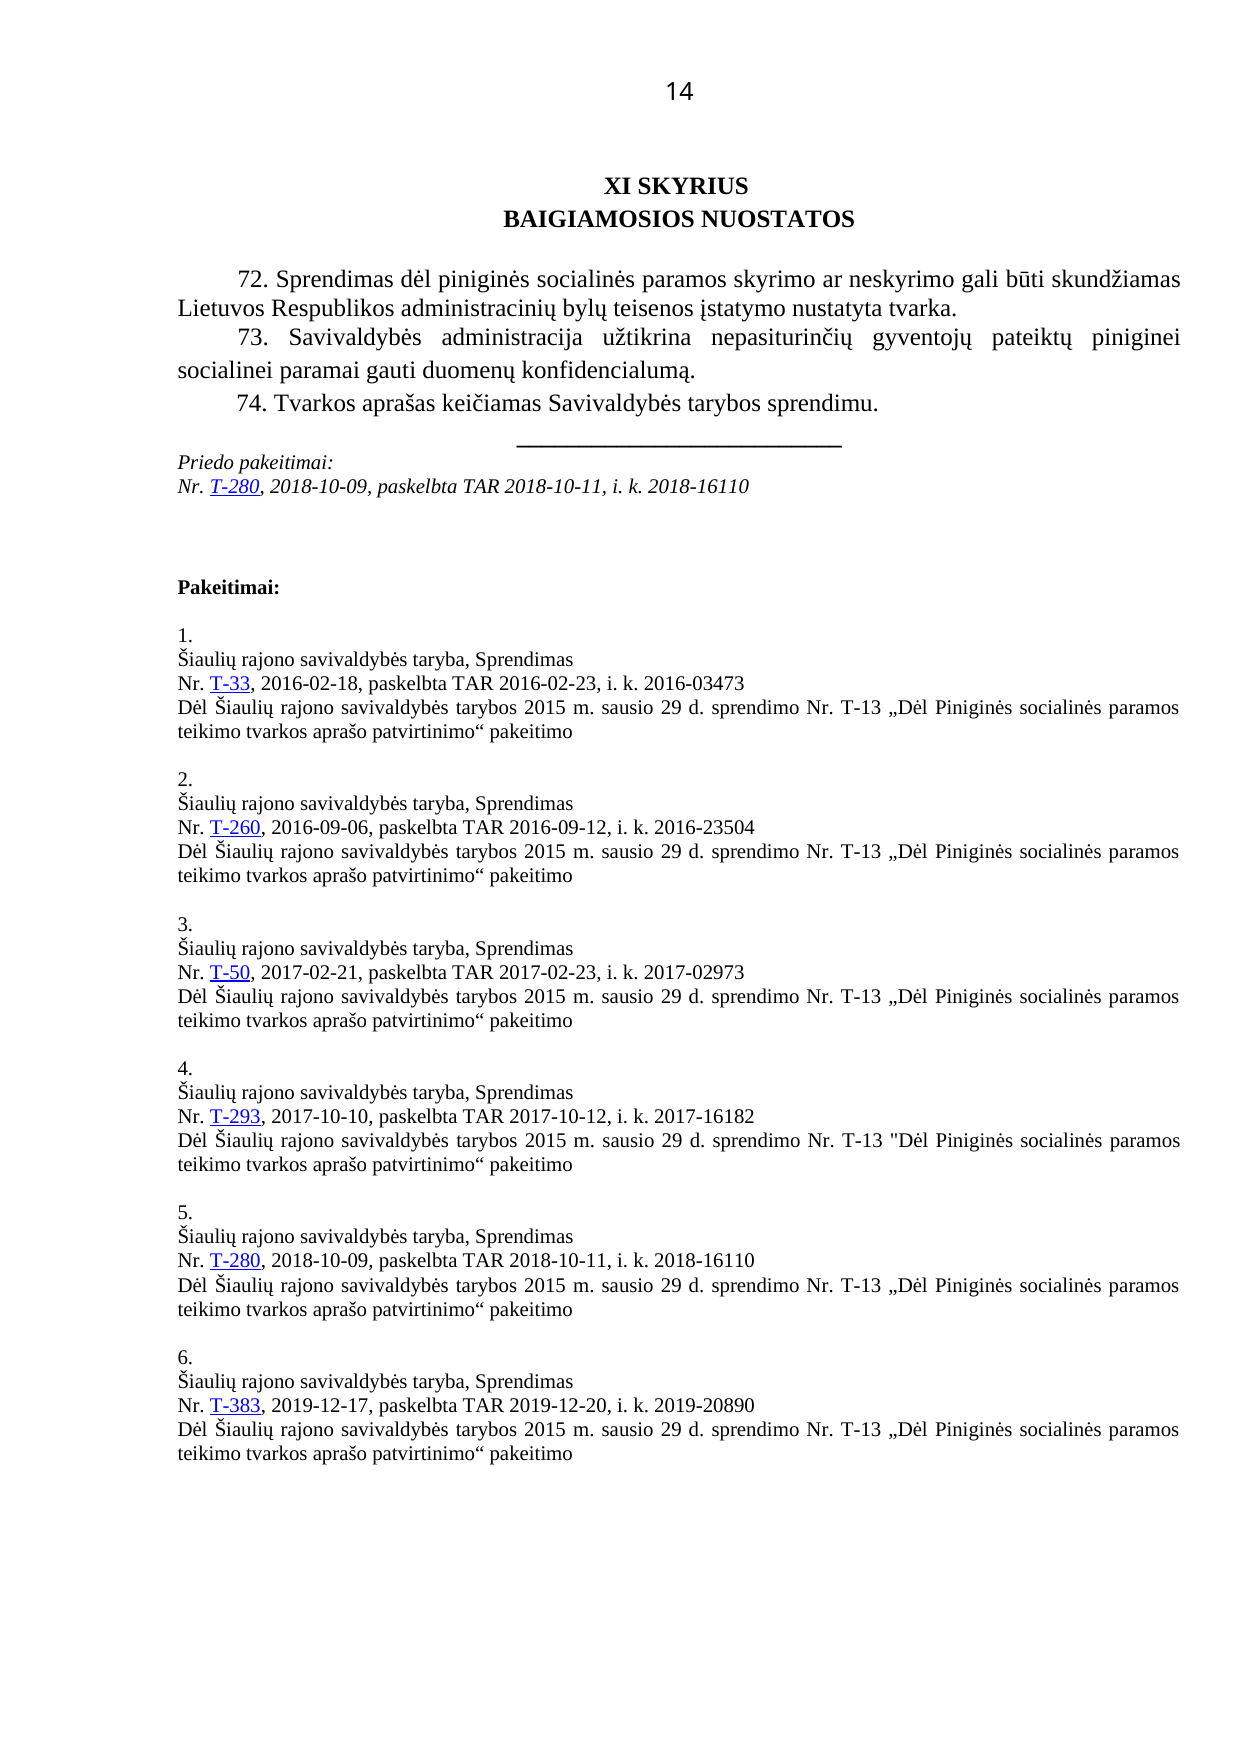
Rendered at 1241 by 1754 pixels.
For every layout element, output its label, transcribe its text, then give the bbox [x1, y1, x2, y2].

text Nr. T-50, 2017-02-21, paskelbta TAR 2017-02-23, i. k. 2017-02973 [177, 960, 1181, 984]
text Šiaulių rajono savivaldybės taryba, Sprendimas [177, 1224, 1181, 1248]
text 72. Sprendimas dėl piniginės socialinės paramos skyrimo ar neskyrimo gali būti skundžiamas Lietuvos Respublikos administracinių bylų teisenos įstatymo nustatyta tvarka. [177, 264, 1181, 322]
text 74. Tvarkos aprašas keičiamas Savivaldybės tarybos sprendimu. [177, 388, 1181, 417]
text Priedo pakeitimai: [177, 450, 1181, 474]
text 4. [177, 1056, 1181, 1080]
text 6. [177, 1345, 1181, 1369]
text Nr. T-280, 2018-10-09, paskelbta TAR 2018-10-11, i. k. 2018-16110 [177, 1248, 1181, 1272]
text Šiaulių rajono savivaldybės taryba, Sprendimas [177, 936, 1181, 960]
text XI SKYRIUS [177, 171, 1181, 199]
text Nr. T-260, 2016-09-06, paskelbta TAR 2016-09-12, i. k. 2016-23504 [177, 815, 1181, 839]
text 1. [177, 623, 1181, 647]
text Dėl Šiaulių rajono savivaldybės tarybos 2015 m. sausio 29 d. sprendimo Nr. T-13 „Dėl Piniginės socialinės paramos teikimo tvarkos aprašo patvirtinimo“ pakeitimo [177, 1417, 1181, 1465]
text Dėl Šiaulių rajono savivaldybės tarybos 2015 m. sausio 29 d. sprendimo Nr. T-13 „Dėl Piniginės socialinės paramos teikimo tvarkos aprašo patvirtinimo“ pakeitimo [177, 1272, 1181, 1321]
text Dėl Šiaulių rajono savivaldybės tarybos 2015 m. sausio 29 d. sprendimo Nr. T-13 "Dėl Piniginės socialinės paramos teikimo tvarkos aprašo patvirtinimo“ pakeitimo [177, 1128, 1181, 1176]
text BAIGIAMOSIOS NUOSTATOS [177, 204, 1181, 232]
text Nr. T-33, 2016-02-18, paskelbta TAR 2016-02-23, i. k. 2016-03473 [177, 671, 1181, 695]
text 73. Savivaldybės administracija užtikrina nepasiturinčių gyventojų pateiktų piniginei socialinei paramai gauti duomenų konfidencialumą. [177, 322, 1181, 384]
text Dėl Šiaulių rajono savivaldybės tarybos 2015 m. sausio 29 d. sprendimo Nr. T-13 „Dėl Piniginės socialinės paramos teikimo tvarkos aprašo patvirtinimo“ pakeitimo [177, 984, 1181, 1032]
text 3. [177, 912, 1181, 936]
text 5. [177, 1200, 1181, 1224]
text Nr. T-383, 2019-12-17, paskelbta TAR 2019-12-20, i. k. 2019-20890 [177, 1393, 1181, 1417]
text Šiaulių rajono savivaldybės taryba, Sprendimas [177, 647, 1181, 671]
text Dėl Šiaulių rajono savivaldybės tarybos 2015 m. sausio 29 d. sprendimo Nr. T-13 „Dėl Piniginės socialinės paramos teikimo tvarkos aprašo patvirtinimo“ pakeitimo [177, 839, 1181, 887]
text Nr. T-280, 2018-10-09, paskelbta TAR 2018-10-11, i. k. 2018-16110 [177, 474, 1181, 498]
text Pakeitimai: [177, 575, 1181, 599]
text Šiaulių rajono savivaldybės taryba, Sprendimas [177, 1080, 1181, 1104]
text Nr. T-293, 2017-10-10, paskelbta TAR 2017-10-12, i. k. 2017-16182 [177, 1104, 1181, 1128]
text Šiaulių rajono savivaldybės taryba, Sprendimas [177, 1369, 1181, 1393]
text 2. [177, 767, 1181, 791]
text Dėl Šiaulių rajono savivaldybės tarybos 2015 m. sausio 29 d. sprendimo Nr. T-13 „Dėl Piniginės socialinės paramos teikimo tvarkos aprašo patvirtinimo“ pakeitimo [177, 695, 1181, 743]
text Šiaulių rajono savivaldybės taryba, Sprendimas [177, 791, 1181, 815]
text __________________________ [177, 421, 1181, 450]
